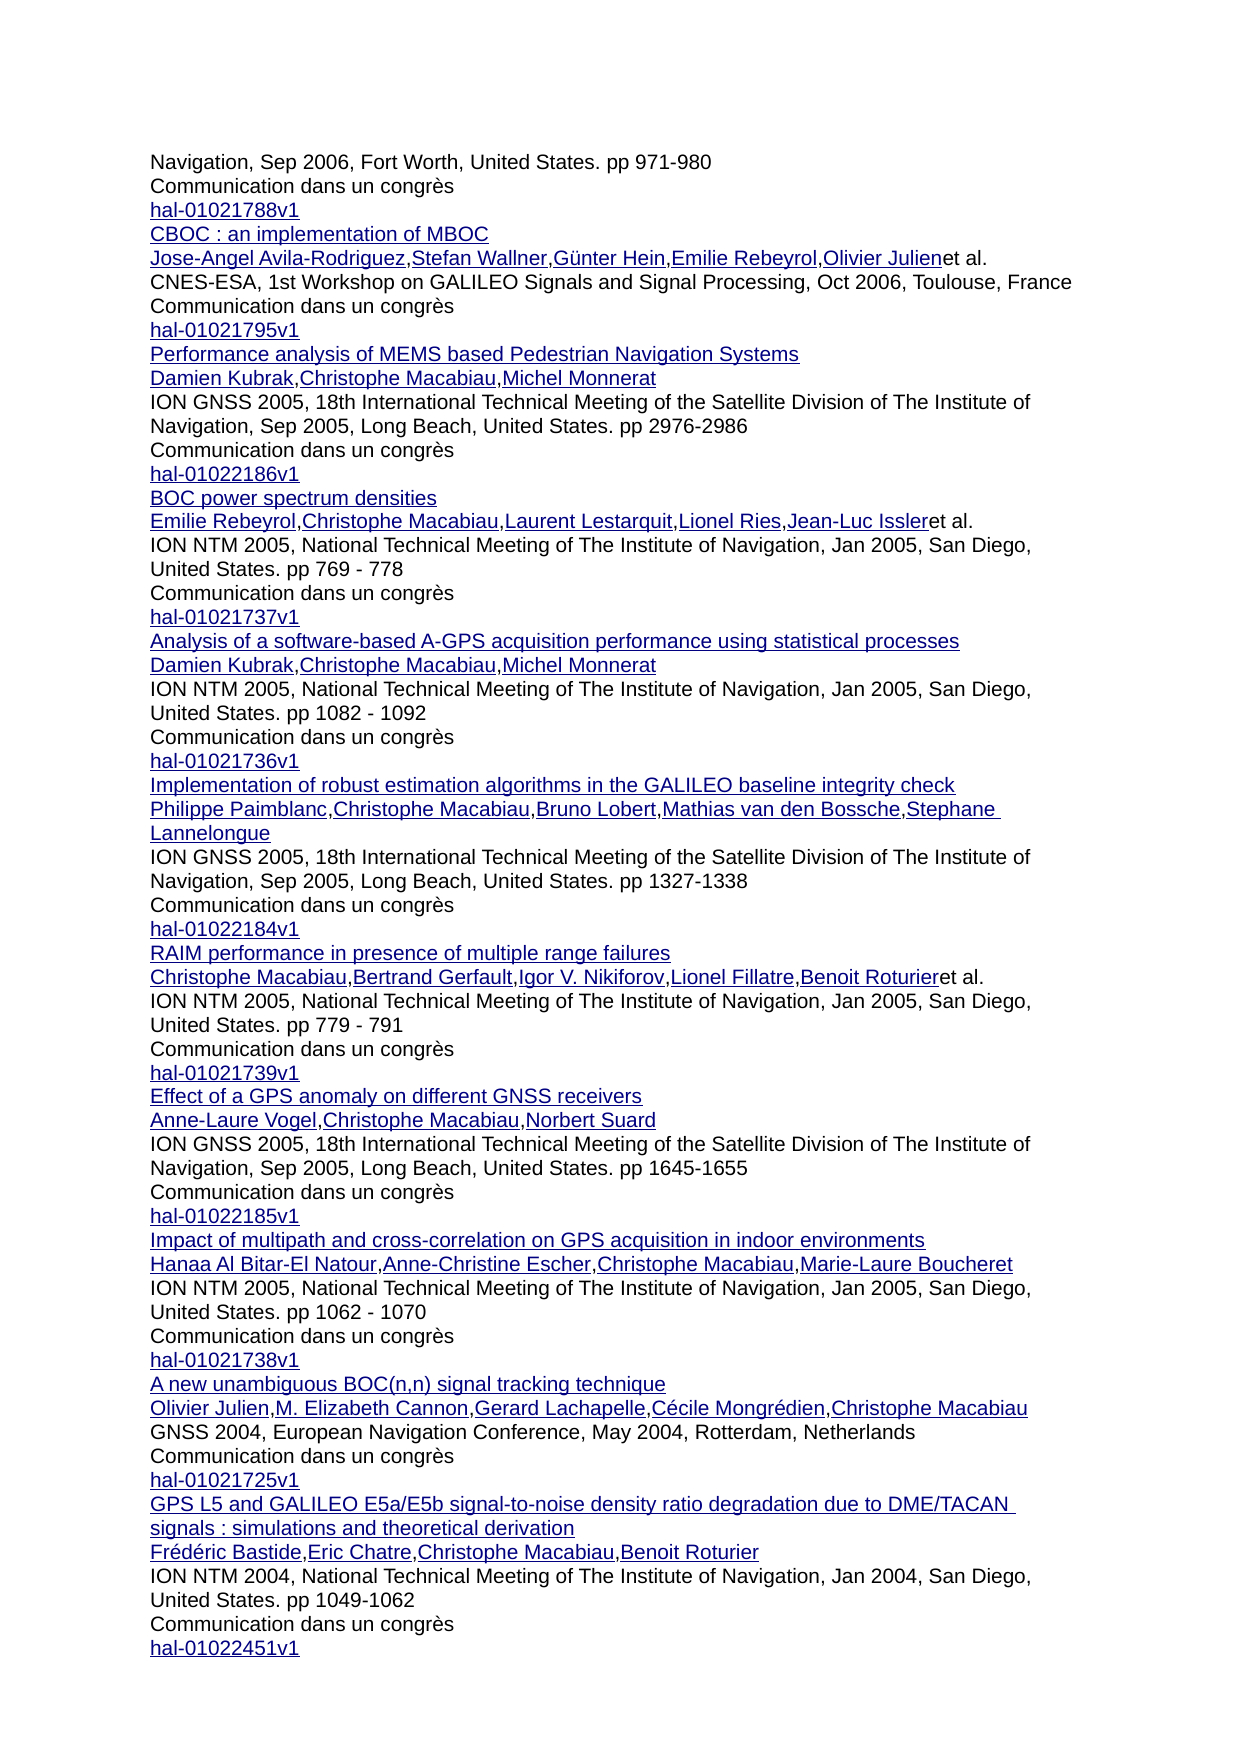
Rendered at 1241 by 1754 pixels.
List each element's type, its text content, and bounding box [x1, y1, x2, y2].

table_cell Performance analysis of MEMS based Pedestrian Navigation Systems Damien Kubrak,Christophe Macabiau,Michel Monnerat ION GNSS 2005, 18th International Technical Meeting of the Satellite Division of The Institute of Navigation, Sep 2005, Long Beach, United States. pp 2976-2986 Communication dans un congrès hal-01022186v1 [150, 342, 1090, 485]
table_cell CBOC : an implementation of MBOC Jose-Angel Avila-Rodriguez,Stefan Wallner,Günter Hein,Emilie Rebeyrol,Olivier Julienet al. CNES-ESA, 1st Workshop on GALILEO Signals and Signal Processing, Oct 2006, Toulouse, France Communication dans un congrès hal-01021795v1 [150, 222, 1090, 342]
table_cell BOC power spectrum densities Emilie Rebeyrol,Christophe Macabiau,Laurent Lestarquit,Lionel Ries,Jean-Luc Issleret al. ION NTM 2005, National Technical Meeting of The Institute of Navigation, Jan 2005, San Diego, United States. pp 769 - 778 Communication dans un congrès hal-01021737v1 [150, 485, 1090, 629]
table_cell Navigation, Sep 2006, Fort Worth, United States. pp 971-980 Communication dans un congrès hal-01021788v1 [150, 150, 1090, 222]
table_cell Analysis of a software-based A-GPS acquisition performance using statistical processes Damien Kubrak,Christophe Macabiau,Michel Monnerat ION NTM 2005, National Technical Meeting of The Institute of Navigation, Jan 2005, San Diego, United States. pp 1082 - 1092 Communication dans un congrès hal-01021736v1 [150, 629, 1090, 773]
table_cell RAIM performance in presence of multiple range failures Christophe Macabiau,Bertrand Gerfault,Igor V. Nikiforov,Lionel Fillatre,Benoit Roturieret al. ION NTM 2005, National Technical Meeting of The Institute of Navigation, Jan 2005, San Diego, United States. pp 779 - 791 Communication dans un congrès hal-01021739v1 [150, 941, 1090, 1084]
table_cell Effect of a GPS anomaly on different GNSS receivers Anne-Laure Vogel,Christophe Macabiau,Norbert Suard ION GNSS 2005, 18th International Technical Meeting of the Satellite Division of The Institute of Navigation, Sep 2005, Long Beach, United States. pp 1645-1655 Communication dans un congrès hal-01022185v1 [150, 1084, 1090, 1228]
table_cell A new unambiguous BOC(n,n) signal tracking technique Olivier Julien,M. Elizabeth Cannon,Gerard Lachapelle,Cécile Mongrédien,Christophe Macabiau GNSS 2004, European Navigation Conference, May 2004, Rotterdam, Netherlands Communication dans un congrès hal-01021725v1 [150, 1372, 1090, 1492]
table_cell Implementation of robust estimation algorithms in the GALILEO baseline integrity check Philippe Paimblanc,Christophe Macabiau,Bruno Lobert,Mathias van den Bossche,Stephane Lannelongue ION GNSS 2005, 18th International Technical Meeting of the Satellite Division of The Institute of Navigation, Sep 2005, Long Beach, United States. pp 1327-1338 Communication dans un congrès hal-01022184v1 [150, 773, 1090, 941]
table_cell Impact of multipath and cross-correlation on GPS acquisition in indoor environments Hanaa Al Bitar-El Natour,Anne-Christine Escher,Christophe Macabiau,Marie-Laure Boucheret ION NTM 2005, National Technical Meeting of The Institute of Navigation, Jan 2005, San Diego, United States. pp 1062 - 1070 Communication dans un congrès hal-01021738v1 [150, 1228, 1090, 1372]
table_cell GPS L5 and GALILEO E5a/E5b signal-to-noise density ratio degradation due to DME/TACAN signals : simulations and theoretical derivation Frédéric Bastide,Eric Chatre,Christophe Macabiau,Benoit Roturier ION NTM 2004, National Technical Meeting of The Institute of Navigation, Jan 2004, San Diego, United States. pp 1049-1062 Communication dans un congrès hal-01022451v1 [150, 1492, 1090, 1659]
